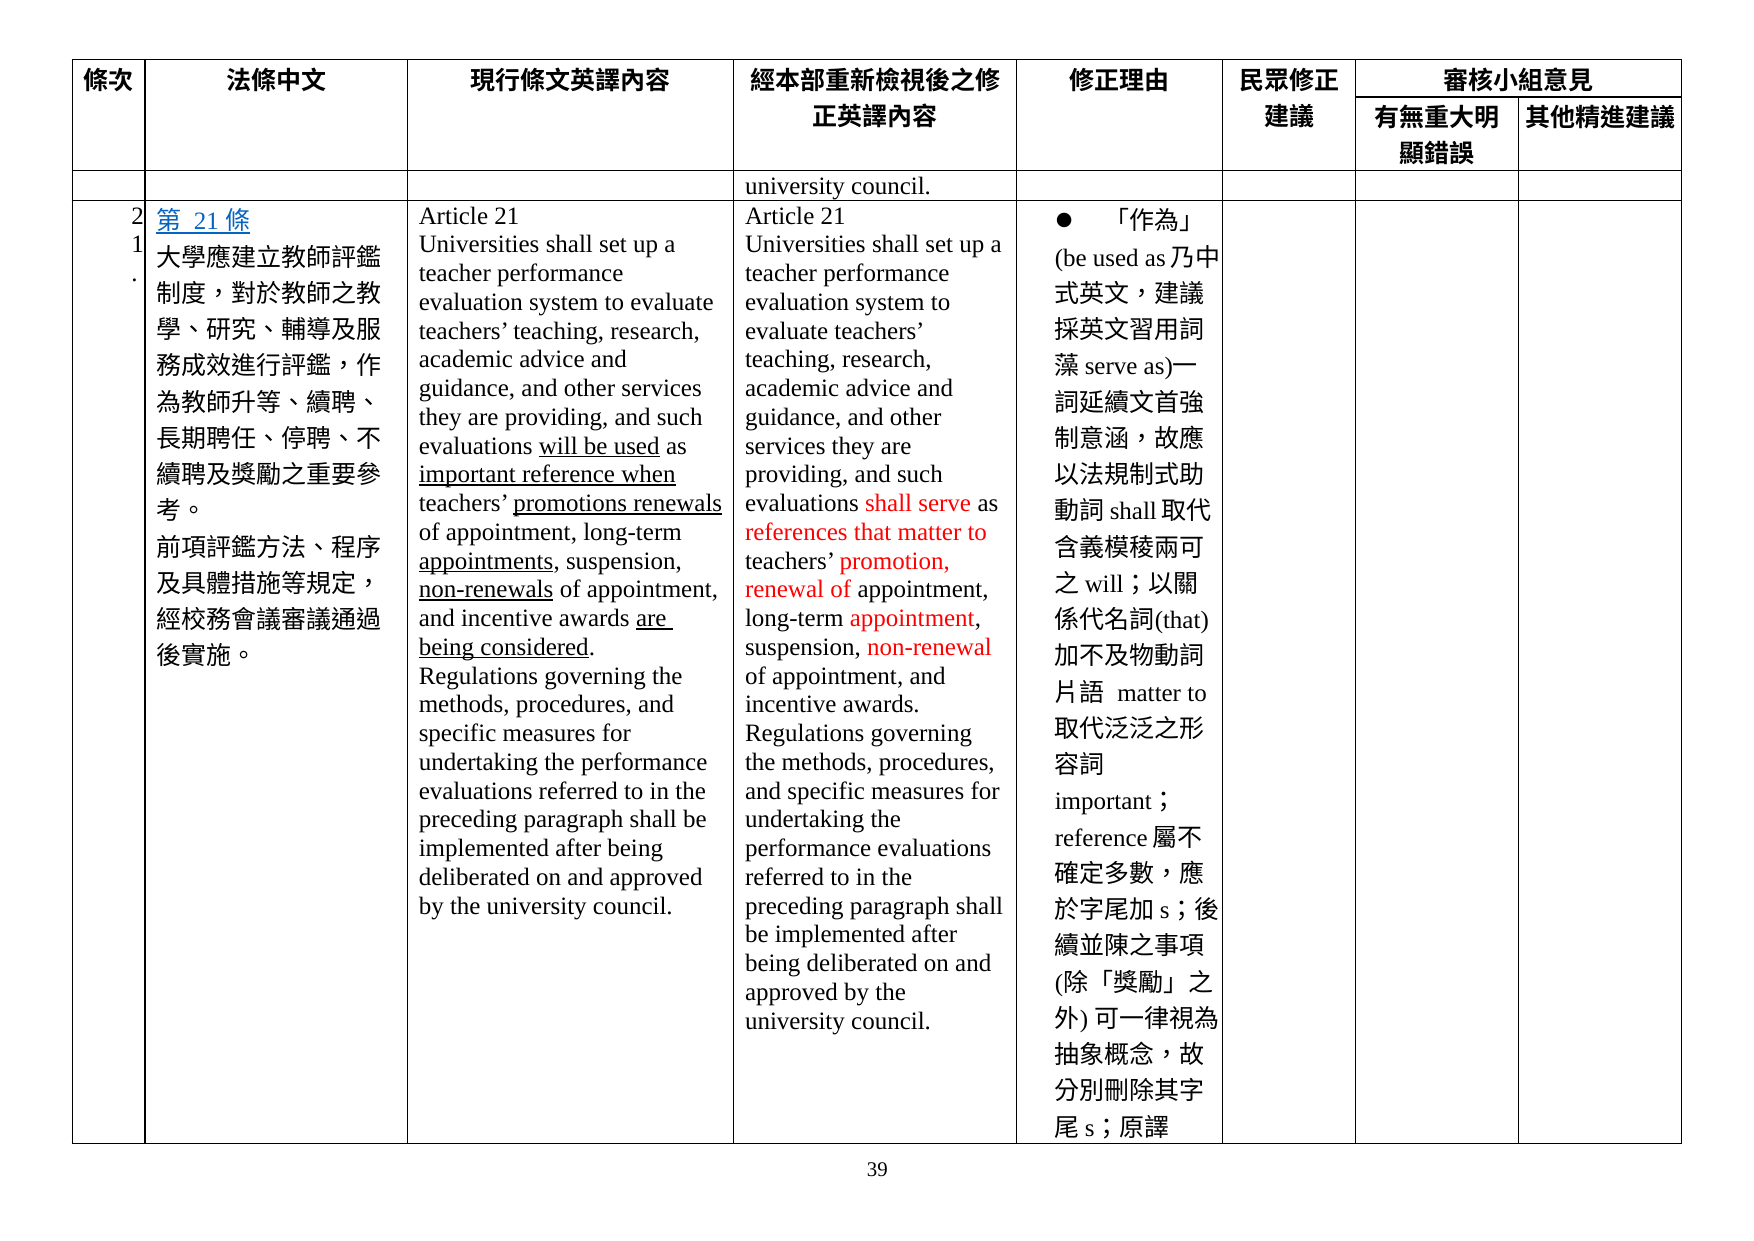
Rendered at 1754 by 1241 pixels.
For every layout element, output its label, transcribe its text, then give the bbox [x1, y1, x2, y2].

table_cell Article 21 Universities shall set up a teacher performance evaluation system to evaluate teachers’ teaching, research, academic advice and guidance, and other services they are providing, and such evaluations will be used as important reference when teachers’ promotions renewals of appointment, long-term appointments, suspension, non-renewals of appointment, and incentive awards are being considered. Regulations governing the methods, procedures, and specific measures for undertaking the performance evaluations referred to in the preceding paragraph shall be implemented after being deliberated on and approved by the university council. [408, 201, 733, 1143]
table_header 法條中文 [146, 60, 407, 170]
table_header 條次 [73, 60, 144, 170]
table_header 民眾修正建議 [1223, 60, 1355, 170]
table_cell [1519, 201, 1681, 1143]
table_cell [73, 171, 144, 200]
table_header 修正理由 [1017, 60, 1222, 170]
table_cell [73, 201, 144, 1143]
table_cell university council. [734, 171, 1016, 200]
table_cell Article 21 Universities shall set up a teacher performance evaluation system to evaluate teachers’ teaching, research, academic advice and guidance, and other services they are providing, and such evaluations shall serve as references that matter to teachers’ promotion, renewal of appointment, long-term appointment, suspension, non-renewal of appointment, and incentive awards. Regulations governing the methods, procedures, and specific measures for undertaking the performance evaluations referred to in the preceding paragraph shall be implemented after being deliberated on and approved by the university council. [734, 201, 1016, 1143]
table_cell [408, 171, 733, 200]
table_cell 第 21 條 大學應建立教師評鑑制度，對於教師之教學、研究、輔導及服務成效進行評鑑，作為教師升等、續聘、長期聘任、停聘、不續聘及獎勵之重要參考。 前項評鑑方法、程序及具體措施等規定，經校務會議審議通過後實施。 [146, 201, 407, 1143]
table_cell 其他精進建議 [1519, 98, 1681, 170]
table_cell [1356, 201, 1518, 1143]
table_cell [1519, 171, 1681, 200]
table_header 經本部重新檢視後之修正英譯內容 [734, 60, 1016, 170]
table_cell [1223, 171, 1355, 200]
table_cell [146, 171, 407, 200]
table_cell [1017, 171, 1222, 200]
table_cell 有無重大明顯錯誤 [1356, 98, 1518, 170]
table_header 現行條文英譯內容 [408, 60, 733, 170]
table_cell [1356, 171, 1518, 200]
table_header 審核小組意見 [1356, 60, 1681, 96]
table_cell 「作為」(be used as乃中式英文，建議採英文習用詞藻serve as)一詞延續文首強制意涵，故應以法規制式助動詞shall取代含義模稜兩可之will；以關係代名詞(that)加不及物動詞片語 matter to取代泛泛之形容詞important；reference屬不確定多數，應於字尾加s；後續並陳之事項 (除「獎勵」之外) 可一律視為抽象概念，故分別刪除其字尾s；原譯 [1017, 201, 1222, 1143]
table_cell [1223, 201, 1355, 1143]
